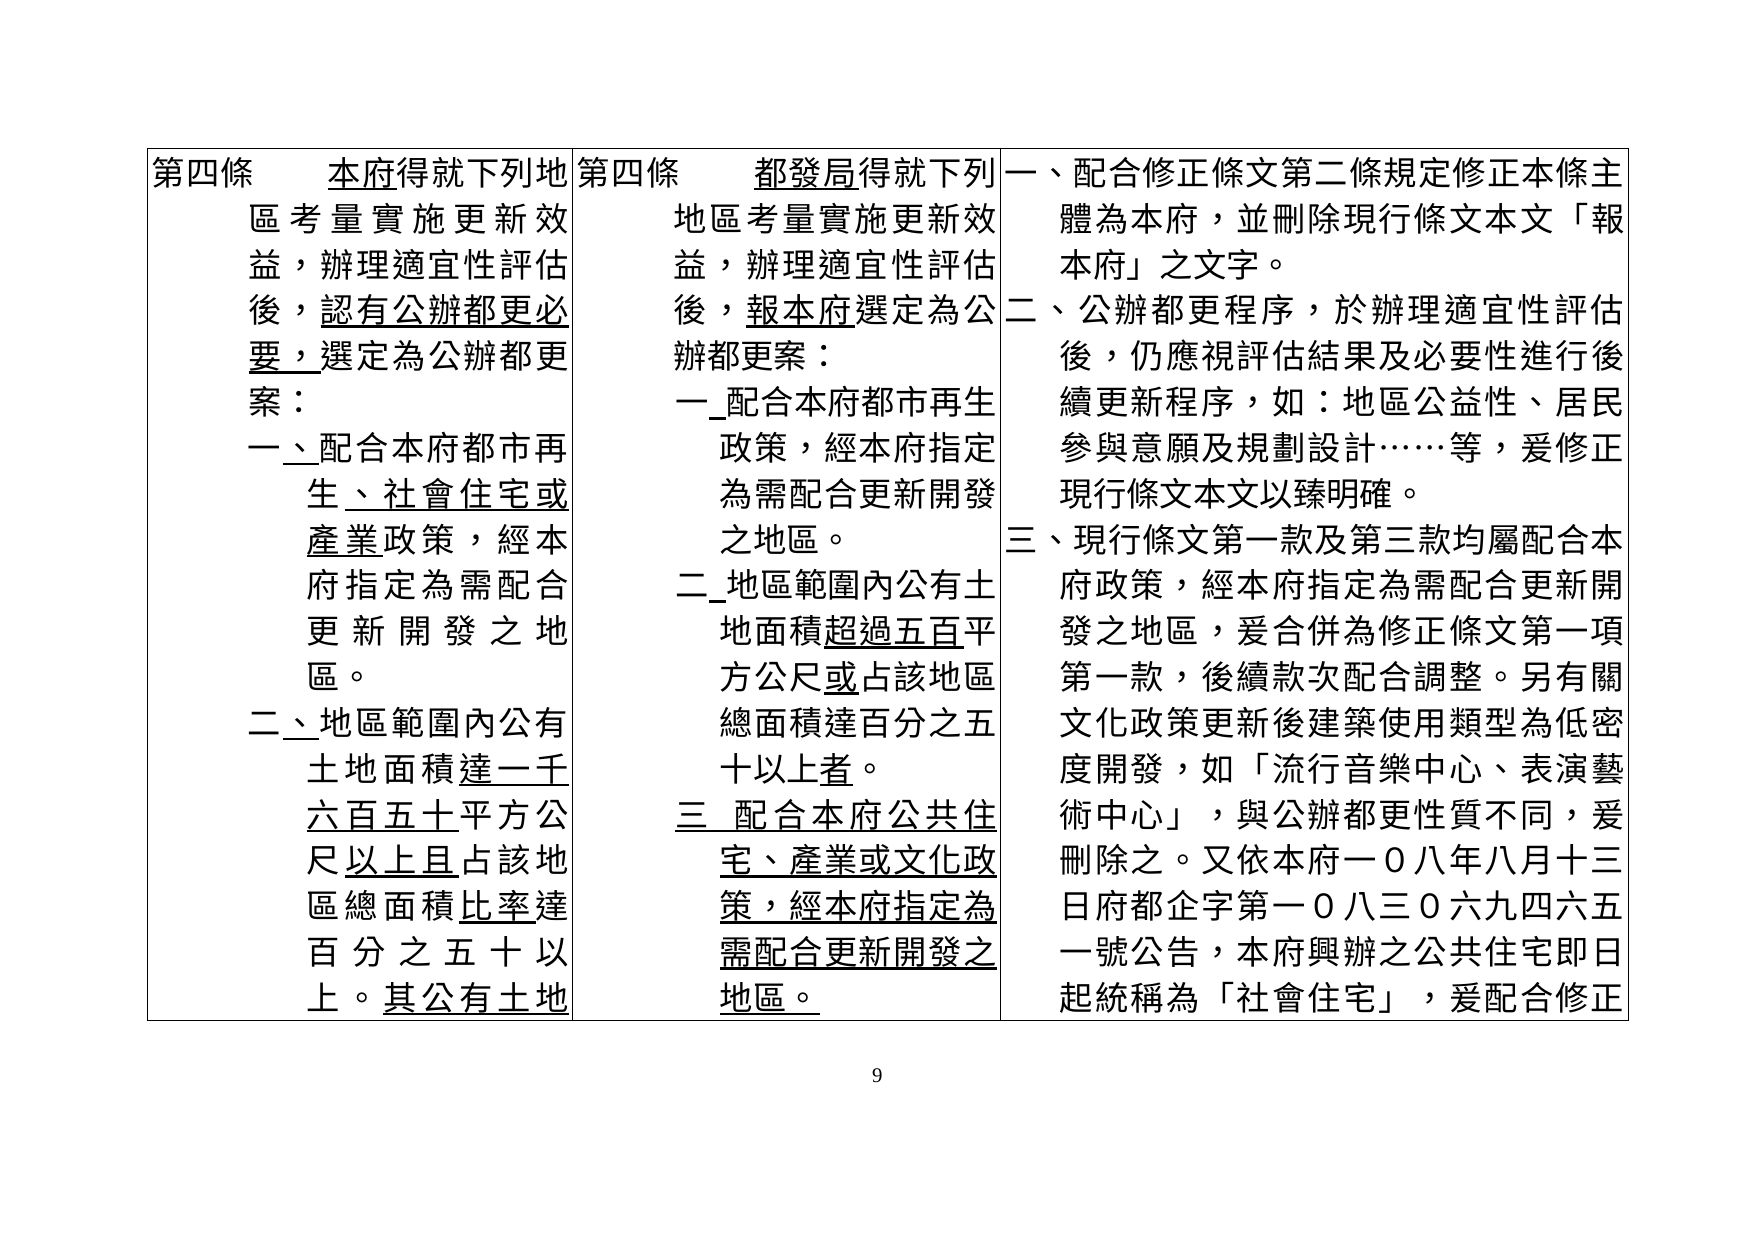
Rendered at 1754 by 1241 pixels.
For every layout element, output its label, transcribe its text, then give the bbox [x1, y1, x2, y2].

table_cell 一、配合修正條文第二條規定修正本條主體為本府，並刪除現行條文本文「報本府」之文字。 二、公辦都更程序，於辦理適宜性評估後，仍應視評估結果及必要性進行後續更新程序，如：地區公益性、居民參與意願及規劃設計……等，爰修正現行條文本文以臻明確。 三、現行條文第一款及第三款均屬配合本府政策，經本府指定為需配合更新開發之地區，爰合併為修正條文第一項第一款，後續款次配合調整。另有關文化政策更新後建築使用類型為低密度開發，如「流行音樂中心、表演藝術中心」，與公辦都更性質不同，爰刪除之。又依本府一０八年八月十三日府都企字第一０八三０六九四六五一號公告，本府興辦之公共住宅即日起統稱為「社會住宅」，爰配合修正 [1001, 149, 1628, 1019]
table_cell 第四條 都發局得就下列地區考量實施更新效益，辦理適宜性評估後，報本府選定為公辦都更案： 一 配合本府都市再生政策，經本府指定為需配合更新開發之地區。 二 地區範圍內公有土地面積超過五百平方公尺或占該地區總面積達百分之五十以上者。 三 配合本府公共住宅、產業或文化政策，經本府指定為需配合更新開發之地區。 [573, 149, 1000, 1019]
table_cell 第四條 本府得就下列地區考量實施更新效益，辦理適宜性評估後，認有公辦都更必要，選定為公辦都更案： 一、配合本府都市再生、社會住宅或產業政策，經本府指定為需配合更新開發之地區。 二、地區範圍內公有土地面積達一千六百五十平方公尺以上且占該地區總面積比率達百分之五十以上。其公有土地 [148, 149, 572, 1019]
